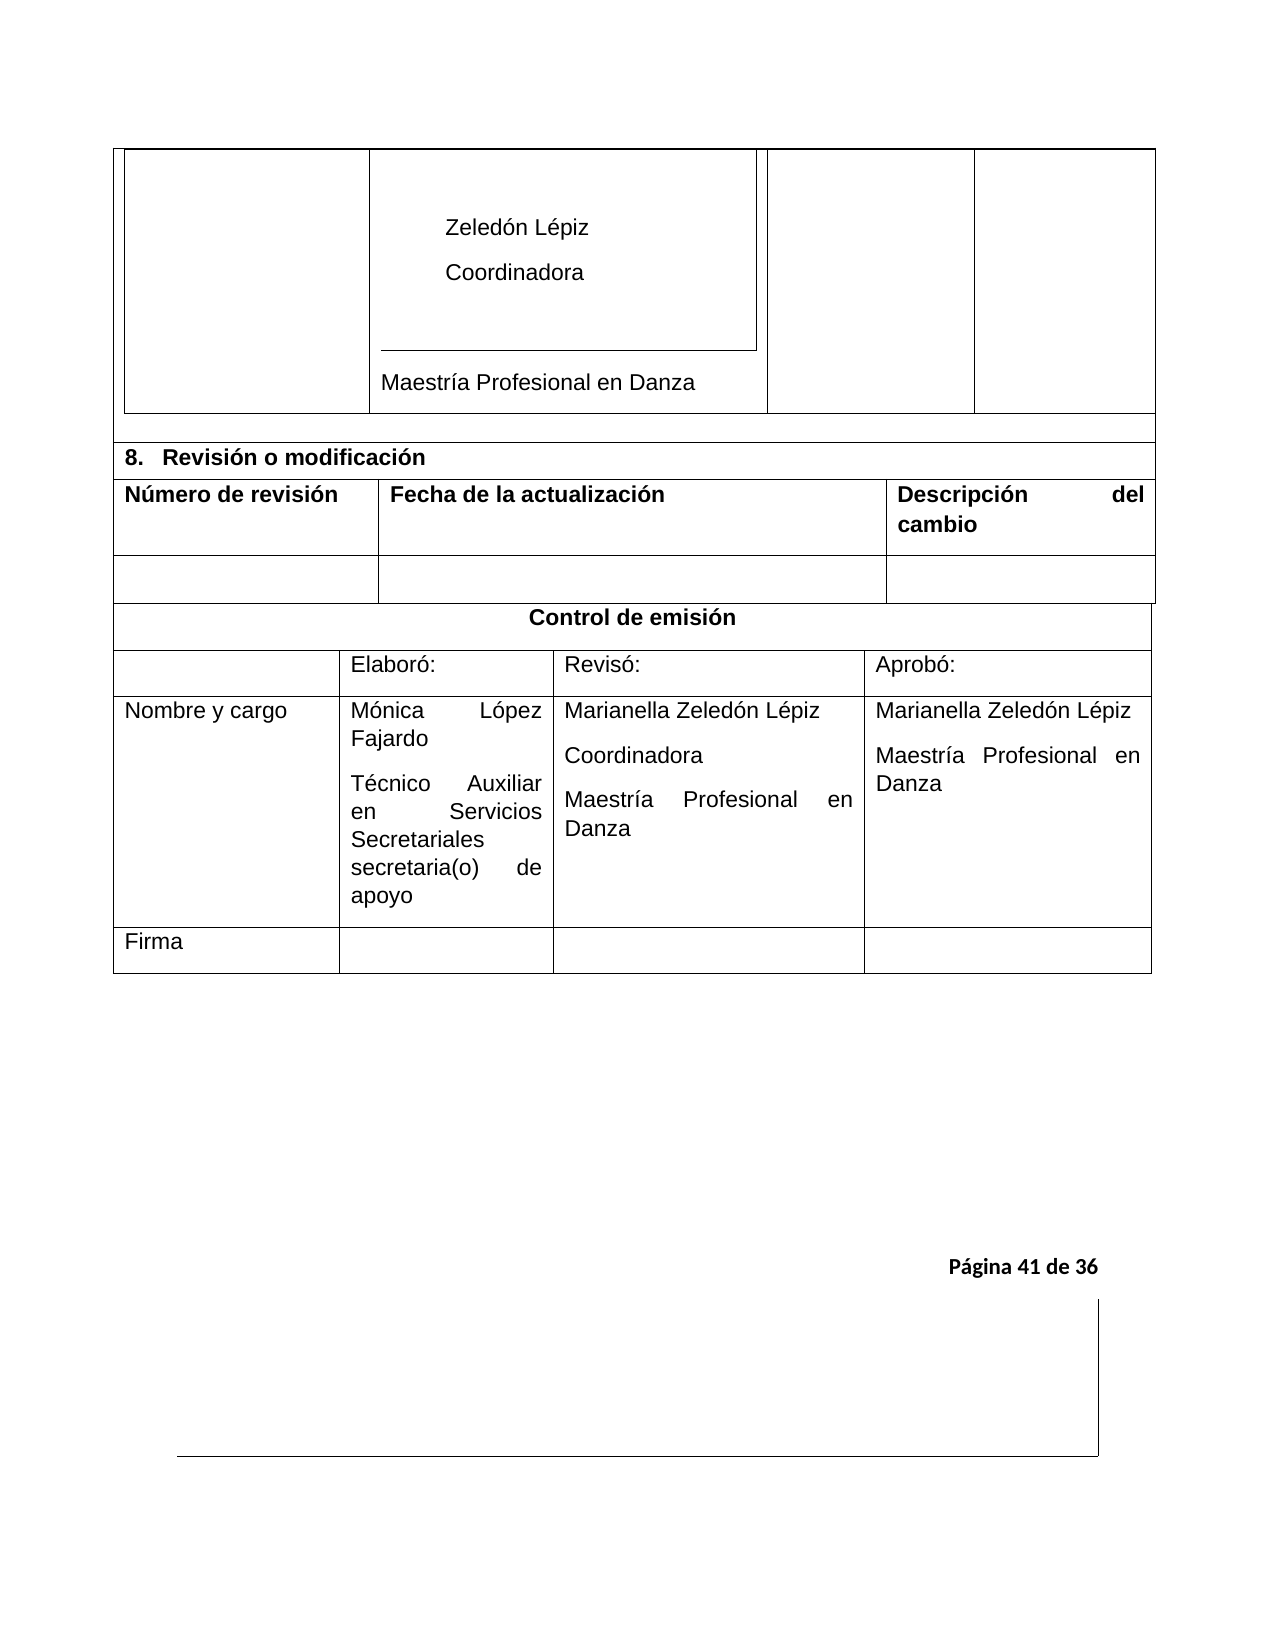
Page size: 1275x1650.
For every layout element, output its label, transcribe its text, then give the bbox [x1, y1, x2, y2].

table_cell [975, 150, 1155, 413]
table_cell [1152, 696, 1156, 927]
table_cell [340, 928, 553, 973]
table_cell Número de revisión [114, 480, 378, 555]
table_cell [1156, 479, 1162, 555]
table_cell Revisión o modificación [114, 443, 1155, 479]
table_cell Zeledón Lépiz Coordinadora Maestría Profesional en Danza [370, 150, 767, 413]
table_cell [1156, 650, 1162, 696]
table_cell [114, 149, 1155, 442]
table_cell Mónica López Fajardo Técnico Auxiliar en Servicios Secretariales secretaria(o) de apoyo [340, 697, 553, 927]
table_cell [768, 150, 974, 413]
table_cell Nombre y cargo [114, 697, 339, 927]
table_cell Firma [114, 928, 339, 973]
table_cell [1152, 604, 1156, 650]
table_cell [114, 556, 378, 602]
table_cell Control de emisión [114, 604, 1151, 650]
table_cell [1156, 927, 1162, 973]
table_cell Fecha de la actualización [379, 480, 886, 555]
table_cell Aprobó: [865, 651, 1151, 696]
table_cell [1152, 650, 1156, 696]
table_cell Marianella Zeledón Lépiz Coordinadora Maestría Profesional en Danza [554, 697, 864, 927]
table_cell [1156, 696, 1162, 927]
table_cell Descripción del cambio [887, 480, 1155, 555]
table_cell [1152, 927, 1156, 973]
table_cell [114, 651, 339, 696]
table_cell [125, 150, 369, 413]
table_cell [554, 928, 864, 973]
table_cell [1156, 603, 1162, 650]
table_cell [1156, 148, 1162, 442]
table_cell Revisó: [554, 651, 864, 696]
table_cell [379, 556, 886, 602]
table_cell [1156, 442, 1162, 479]
table_cell [1156, 555, 1162, 602]
table_cell [887, 556, 1155, 602]
table_cell Elaboró: [340, 651, 553, 696]
table_cell Marianella Zeledón Lépiz Maestría Profesional en Danza [865, 697, 1151, 927]
table_cell [865, 928, 1151, 973]
